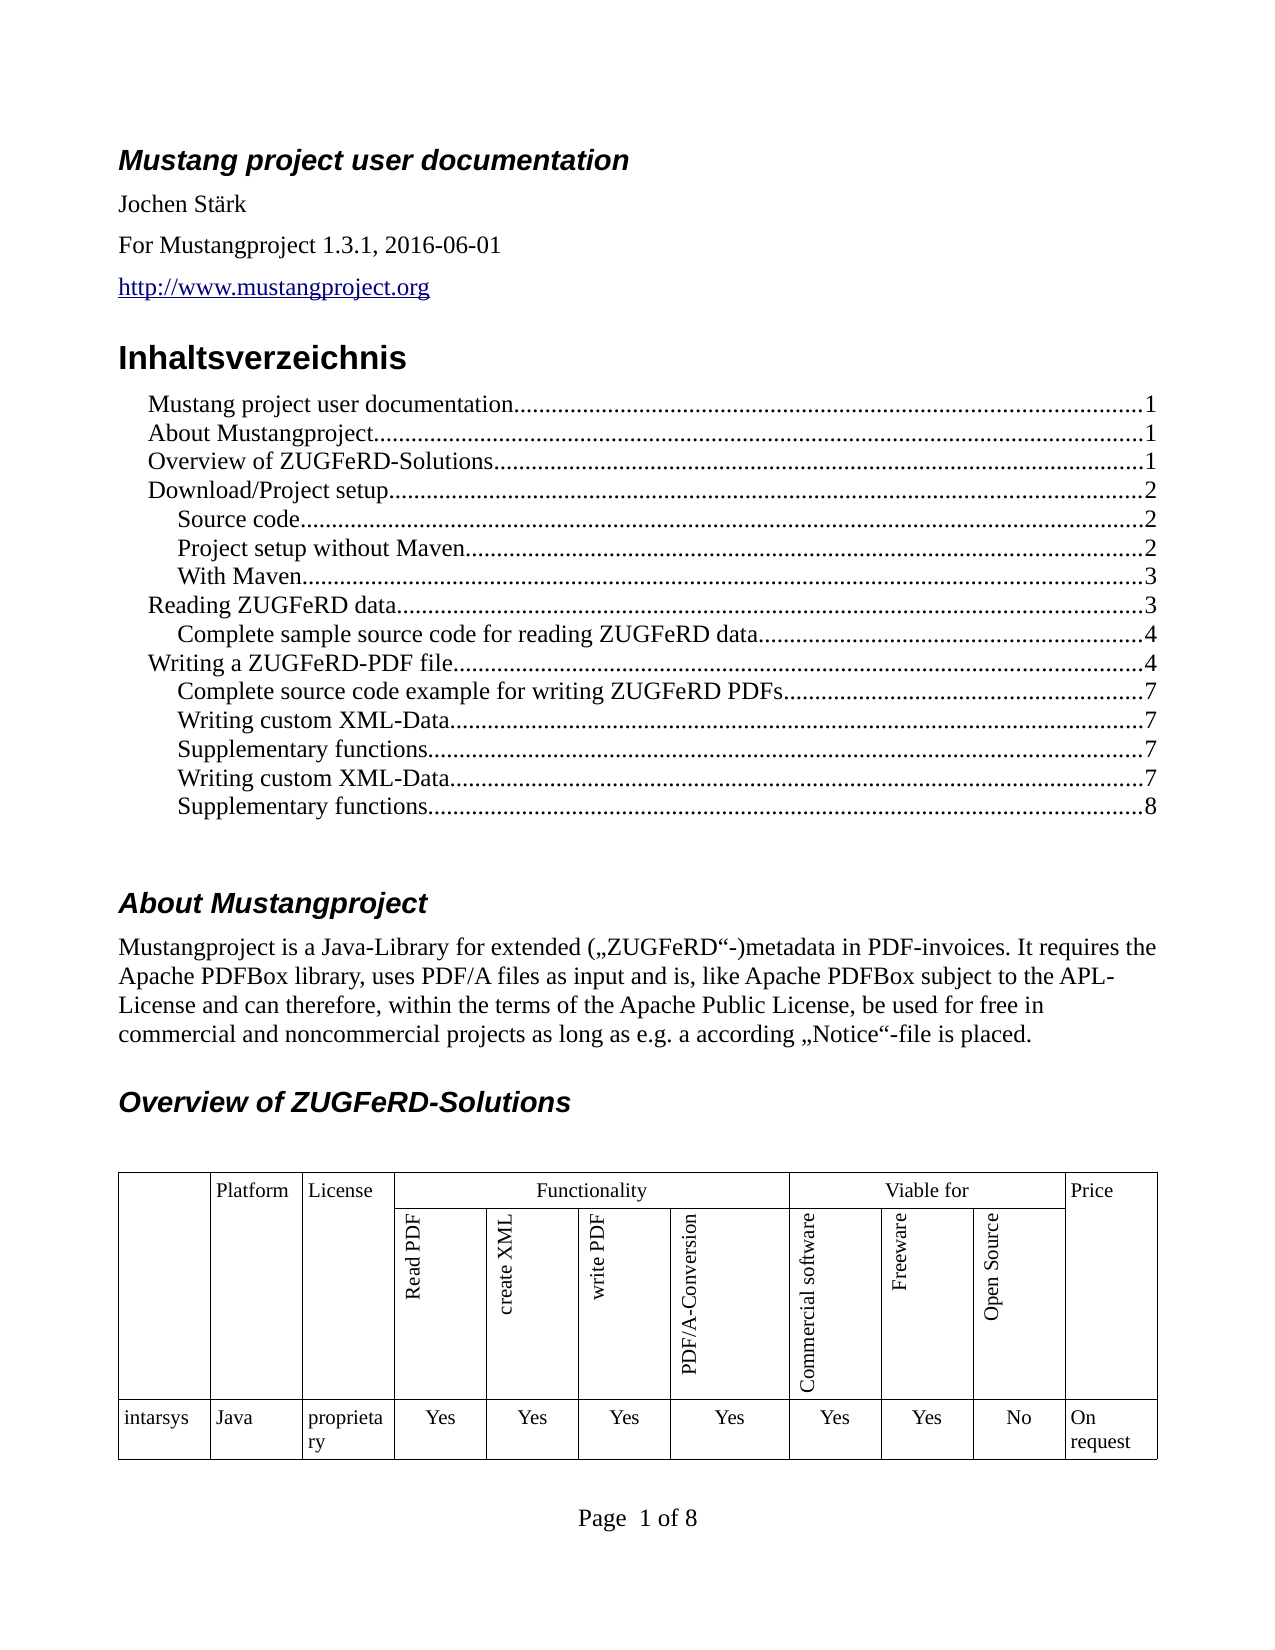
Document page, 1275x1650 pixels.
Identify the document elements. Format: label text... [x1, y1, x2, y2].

table_header [119, 1173, 210, 1399]
table_cell Yes [790, 1400, 881, 1459]
table_header Viable for [790, 1173, 1065, 1208]
subtitle Overview of ZUGFeRD-Solutions [118, 1085, 1157, 1118]
text Complete source code example for writing ZUGFeRD PDFs 7 [177, 676, 1157, 705]
table_cell Yes [487, 1400, 578, 1459]
table_cell Freeware [882, 1209, 973, 1399]
table_cell create XML [487, 1209, 578, 1399]
text Source code 2 [177, 504, 1157, 533]
text For Mustangproject 1.3.1, 2016-06-01 [118, 230, 1157, 259]
subtitle About Mustangproject [118, 886, 1157, 920]
text http://www.mustangproject.org [118, 272, 1157, 300]
table_cell On request [1066, 1400, 1157, 1459]
subtitle Inhaltsverzeichnis [118, 338, 1157, 376]
table_cell proprietary [303, 1400, 394, 1459]
text Complete sample source code for reading ZUGFeRD data 4 [177, 619, 1157, 648]
text Jochen Stärk [118, 189, 1157, 218]
text Reading ZUGFeRD data 3 [148, 590, 1157, 619]
text With Maven 3 [177, 561, 1157, 590]
text Mustangproject is a Java-Library for extended („ZUGFeRD“-)metadata in PDF-invoices. It requires the Apache PDFBox library, uses PDF/A files as input and is, like Apache PDFBox subject to the APL-License and can therefore, within the terms of the Apache Public License, be used for free in commercial and noncommercial projects as long as e.g. a according „Notice“-file is placed. [118, 932, 1157, 1047]
table_header License [303, 1173, 394, 1399]
text Download/Project setup 2 [148, 475, 1157, 504]
table_cell Java [211, 1400, 302, 1459]
table_cell write PDF [579, 1209, 670, 1399]
table_header Price [1066, 1173, 1157, 1399]
table_cell No [974, 1400, 1065, 1459]
table_cell intarsys [119, 1400, 210, 1459]
text Writing custom XML-Data 7 [177, 705, 1157, 734]
text Supplementary functions 8 [177, 791, 1157, 820]
text Writing a ZUGFeRD-PDF file 4 [148, 648, 1157, 676]
table_header Functionality [395, 1173, 789, 1208]
table_cell Read PDF [395, 1209, 486, 1399]
text Writing custom XML-Data 7 [177, 763, 1157, 791]
text Overview of ZUGFeRD-Solutions 1 [148, 446, 1157, 475]
table_cell Yes [671, 1400, 789, 1459]
subtitle Mustang project user documentation [118, 143, 1157, 177]
text Mustang project user documentation 1 [148, 389, 1157, 418]
table_cell Yes [882, 1400, 973, 1459]
text Supplementary functions 7 [177, 734, 1157, 763]
table_cell Commercial software [790, 1209, 881, 1399]
text About Mustangproject 1 [148, 418, 1157, 446]
table_cell Open Source [974, 1209, 1065, 1399]
table_cell Yes [395, 1400, 486, 1459]
table_cell Yes [579, 1400, 670, 1459]
table_header Platform [211, 1173, 302, 1399]
table_cell PDF/A-Conversion [671, 1209, 789, 1399]
text Project setup without Maven 2 [177, 533, 1157, 561]
